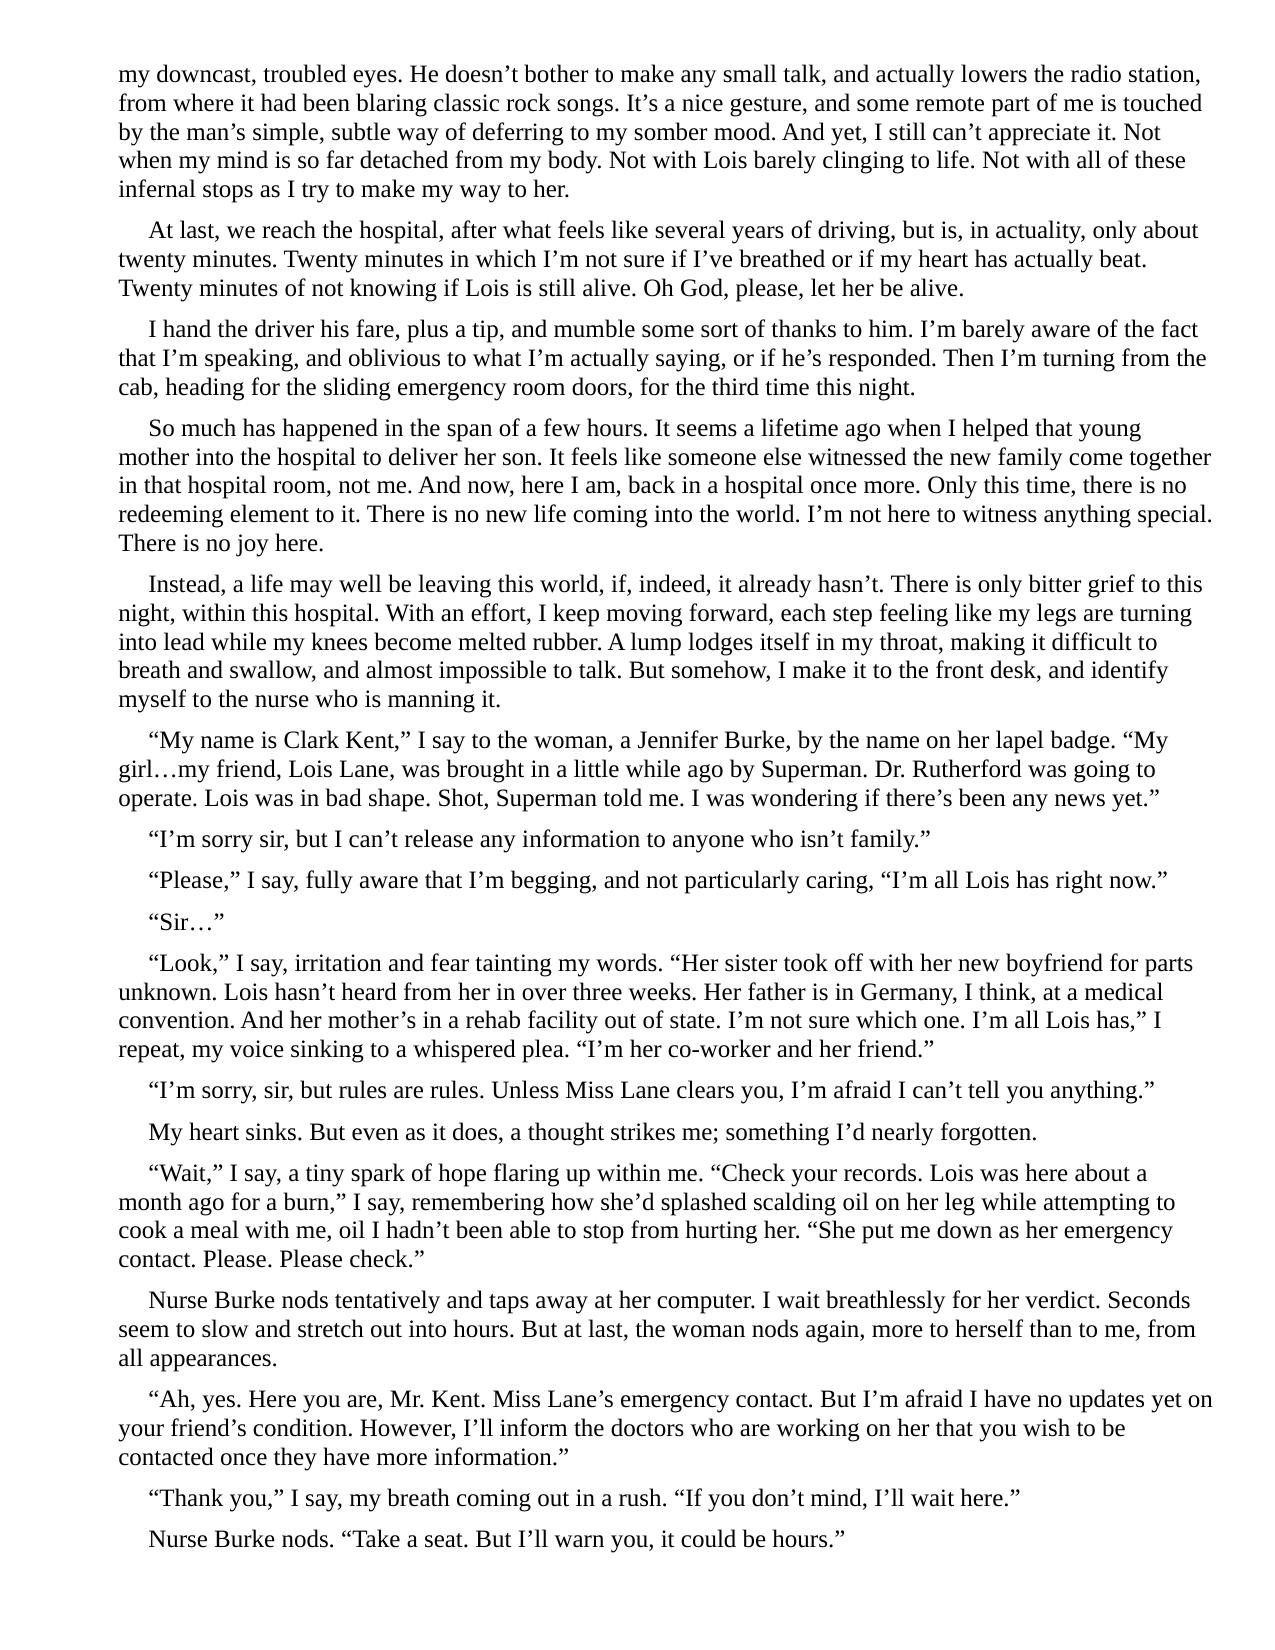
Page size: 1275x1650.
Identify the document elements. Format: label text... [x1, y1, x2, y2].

text “Please,” I say, fully aware that I’m begging, and not particularly caring, “I’m all Lois has right now.” [118, 865, 1216, 894]
text “Ah, yes. Here you are, Mr. Kent. Miss Lane’s emergency contact. But I’m afraid I have no updates yet on your friend’s condition. However, I’ll inform the doctors who are working on her that you wish to be contacted once they have more information.” [118, 1384, 1216, 1470]
text At last, we reach the hospital, after what feels like several years of driving, but is, in actuality, only about twenty minutes. Twenty minutes in which I’m not sure if I’ve breathed or if my heart has actually beat. Twenty minutes of not knowing if Lois is still alive. Oh God, please, let her be alive. [118, 215, 1216, 302]
text “Look,” I say, irritation and fear tainting my words. “Her sister took off with her new boyfriend for parts unknown. Lois hasn’t heard from her in over three weeks. Her father is in Germany, I think, at a medical convention. And her mother’s in a rehab facility out of state. I’m not sure which one. I’m all Lois has,” I repeat, my voice sinking to a whispered plea. “I’m her co-worker and her friend.” [118, 948, 1216, 1063]
text “Wait,” I say, a tiny spark of hope flaring up within me. “Check your records. Lois was here about a month ago for a burn,” I say, remembering how she’d splashed scalding oil on her leg while attempting to cook a meal with me, oil I hadn’t been able to stop from hurting her. “She put me down as her emergency contact. Please. Please check.” [118, 1158, 1216, 1273]
text “Thank you,” I say, my breath coming out in a rush. “If you don’t mind, I’ll wait here.” [118, 1483, 1216, 1512]
text “My name is Clark Kent,” I say to the woman, a Jennifer Burke, by the name on her lapel badge. “My girl…my friend, Lois Lane, was brought in a little while ago by Superman. Dr. Rutherford was going to operate. Lois was in bad shape. Shot, Superman told me. I was wondering if there’s been any news yet.” [118, 725, 1216, 812]
text Instead, a life may well be leaving this world, if, indeed, it already hasn’t. There is only bitter grief to this night, within this hospital. With an effort, I keep moving forward, each step feeling like my legs are turning into lead while my knees become melted rubber. A lump lodges itself in my throat, making it difficult to breath and swallow, and almost impossible to talk. But somehow, I make it to the front desk, and identify myself to the nurse who is manning it. [118, 569, 1216, 713]
text “I’m sorry, sir, but rules are rules. Unless Miss Lane clears you, I’m afraid I can’t tell you anything.” [118, 1075, 1216, 1104]
text So much has happened in the span of a few hours. It seems a lifetime ago when I helped that young mother into the hospital to deliver her son. It feels like someone else witnessed the new family come together in that hospital room, not me. And now, here I am, back in a hospital once more. Only this time, there is no redeeming element to it. There is no new life coming into the world. I’m not here to witness anything special. There is no joy here. [118, 413, 1216, 557]
text Nurse Burke nods tentatively and taps away at her computer. I wait breathlessly for her verdict. Seconds seem to slow and stretch out into hours. But at last, the woman nods again, more to herself than to me, from all appearances. [118, 1285, 1216, 1372]
text “Sir…” [118, 907, 1216, 935]
text I hand the driver his fare, plus a tip, and mumble some sort of thanks to him. I’m barely aware of the fact that I’m speaking, and oblivious to what I’m actually saying, or if he’s responded. Then I’m turning from the cab, heading for the sliding emergency room doors, for the third time this night. [118, 314, 1216, 400]
text My heart sinks. But even as it does, a thought strikes me; something I’d nearly forgotten. [118, 1117, 1216, 1145]
text Nurse Burke nods. “Take a seat. But I’ll warn you, it could be hours.” [118, 1524, 1216, 1553]
text “I’m sorry sir, but I can’t release any information to anyone who isn’t family.” [118, 824, 1216, 853]
text my downcast, troubled eyes. He doesn’t bother to make any small talk, and actually lowers the radio station, from where it had been blaring classic rock songs. It’s a nice gesture, and some remote part of me is touched by the man’s simple, subtle way of deferring to my somber mood. And yet, I still can’t appreciate it. Not when my mind is so far detached from my body. Not with Lois barely clinging to life. Not with all of these infernal stops as I try to make my way to her. [118, 59, 1216, 203]
